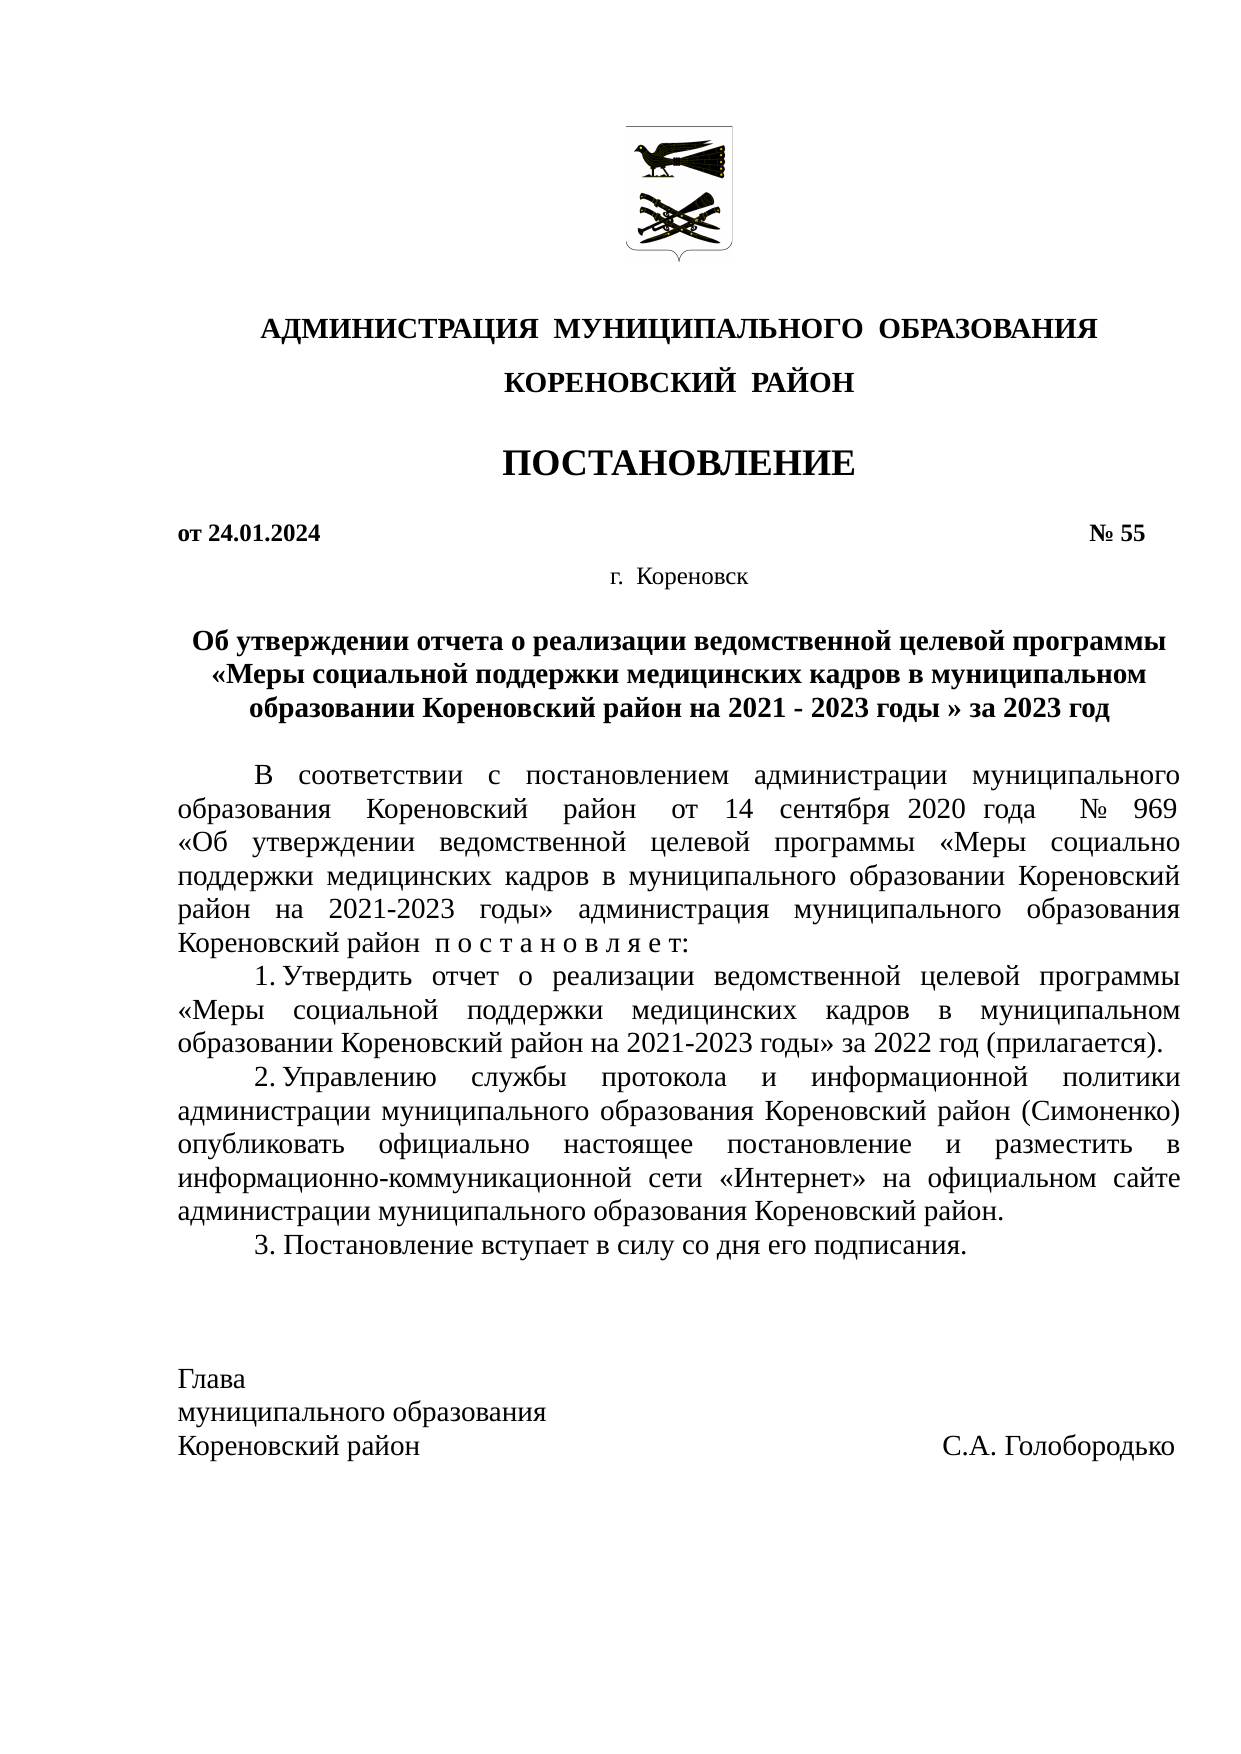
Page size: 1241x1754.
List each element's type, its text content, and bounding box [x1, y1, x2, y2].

subtitle КОРЕНОВСКИЙ РАЙОН [177, 365, 1181, 399]
text муниципального образования [177, 1394, 1181, 1428]
text В соответствии с постановлением администрации муниципального образования Кореновский район от 14 сентября 2020 года № 969 «Об утверждении ведомственной целевой программы «Меры социально поддержки медицинских кадров в муниципального образовании Кореновский район на 2021-2023 годы» администрация муниципального образования Кореновский район п о с т а н о в л я е т: [177, 757, 1181, 958]
text 3. Постановление вступает в силу со дня его подписания. [177, 1227, 1181, 1260]
text Кореновский район С.А. Голобородько [177, 1428, 1181, 1462]
text Глава [177, 1361, 1181, 1394]
text Об утверждении отчета о реализации ведомственной целевой программы «Меры социальной поддержки медицинских кадров в муниципальном образовании Кореновский район на 2021 - 2023 годы » за 2023 год [177, 623, 1181, 724]
subtitle АДМИНИСТРАЦИЯ МУНИЦИПАЛЬНОГО ОБРАЗОВАНИЯ [177, 311, 1181, 344]
text 1. Утвердить отчет о реализации ведомственной целевой программы «Меры социальной поддержки медицинских кадров в муниципальном образовании Кореновский район на 2021-2023 годы» за 2022 год (прилагается). [177, 958, 1181, 1059]
subtitle ПОСТАНОВЛЕНИЕ [177, 441, 1181, 484]
text от 24.01.2024 № 55 [177, 518, 1181, 546]
text г. Кореновск [177, 561, 1181, 589]
text 2. Управлению службы протокола и информационной политики администрации муниципального образования Кореновский район (Симоненко) опубликовать официально настоящее постановление и разместить в информационно-коммуникационной сети «Интернет» на официальном сайте администрации муниципального образования Кореновский район. [177, 1059, 1181, 1227]
picture [626, 126, 733, 262]
